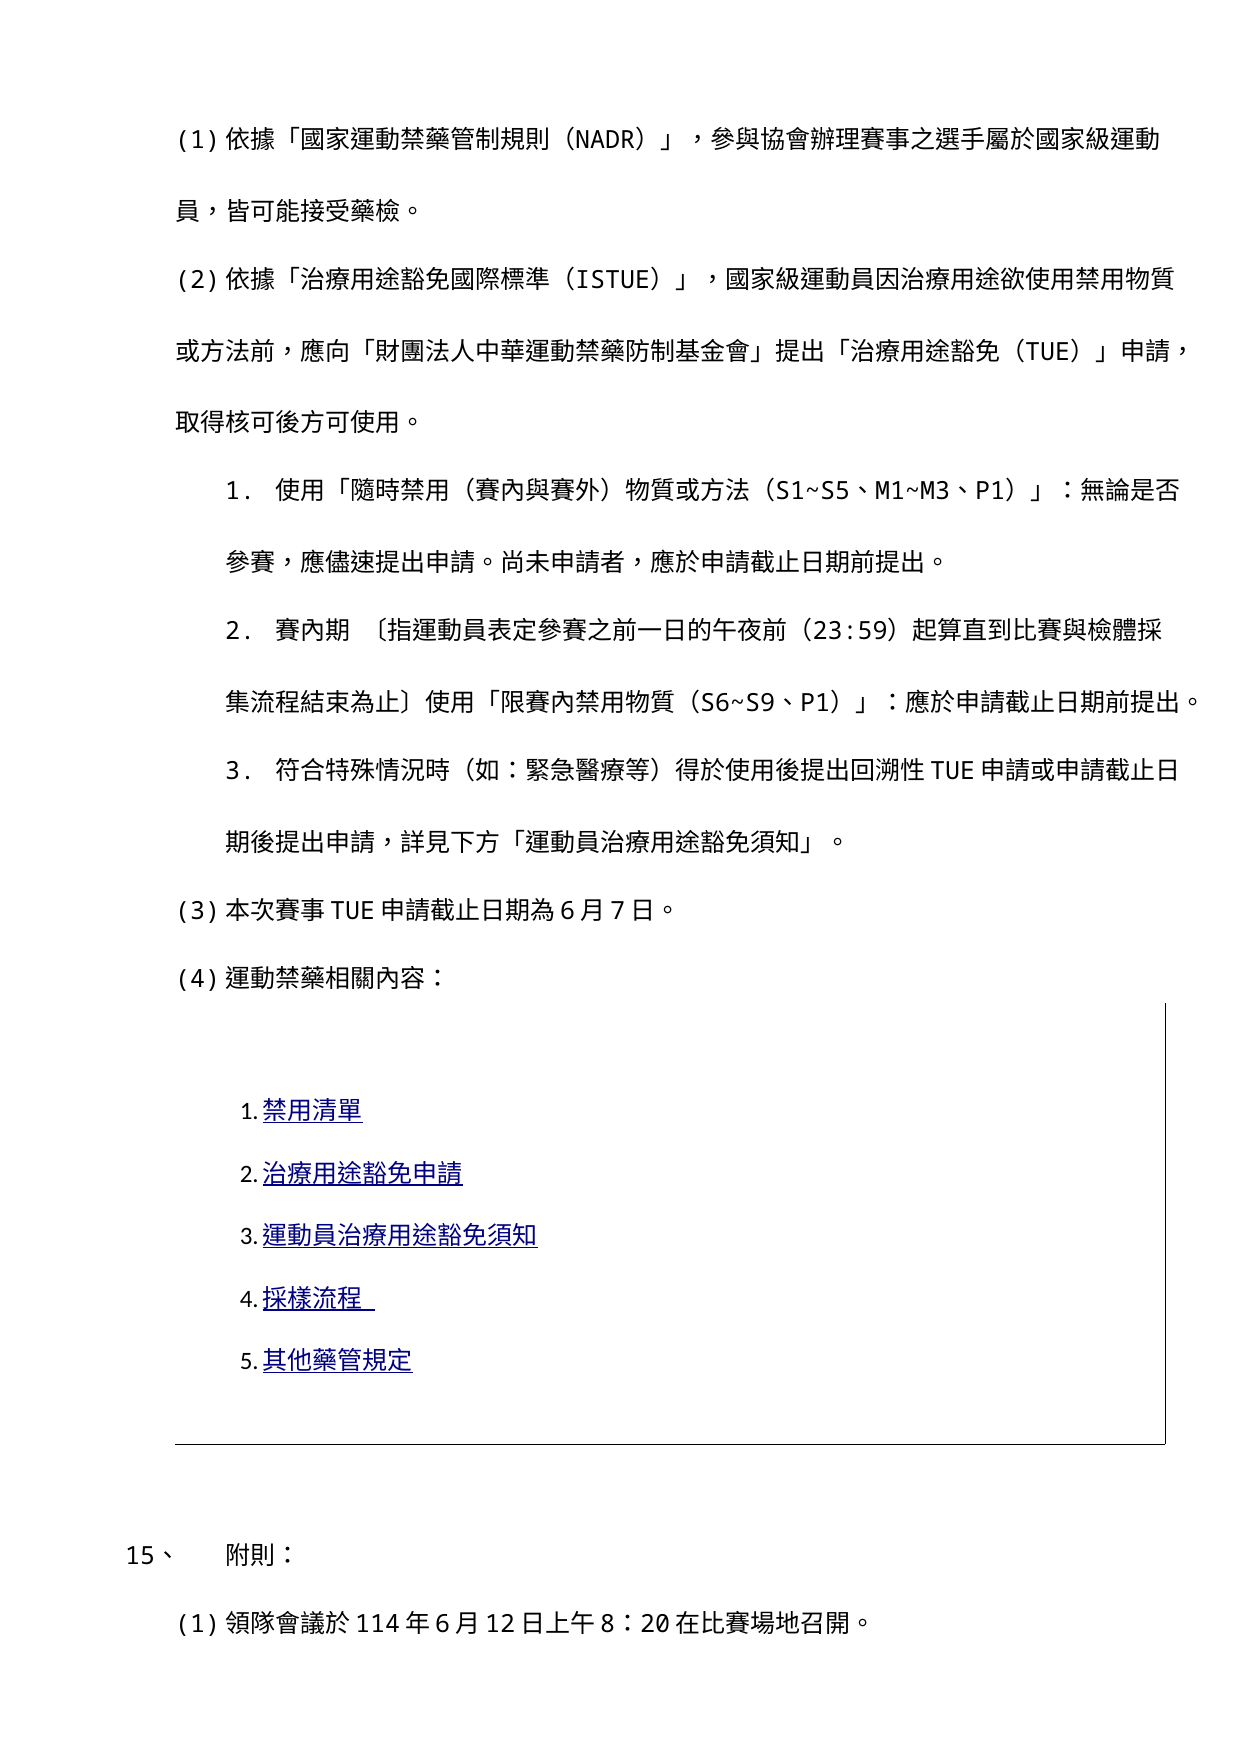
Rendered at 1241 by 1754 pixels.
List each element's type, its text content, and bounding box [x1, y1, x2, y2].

list 其他藥管規定 [175, 1317, 1165, 1444]
list 治療用途豁免申請 [175, 1129, 1165, 1192]
list 採樣流程 [175, 1254, 1165, 1317]
list 運動禁藥相關內容： [175, 934, 1181, 997]
list 附則： [125, 1512, 1165, 1574]
list 符合特殊情況時（如：緊急醫療等）得於使用後提出回溯性TUE申請或申請截止日期後提出申請，詳見下方「運動員治療用途豁免須知」。 [225, 727, 1181, 861]
list 運動員治療用途豁免須知 [175, 1192, 1165, 1254]
list 賽內期 〔指運動員表定參賽之前一日的午夜前（23:59）起算直到比賽與檢體採集流程結束為止〕使用「限賽內禁用物質（S6~S9、P1）」：應於申請截止日期前提出。 [225, 587, 1181, 721]
list 依據「治療用途豁免國際標準（ISTUE）」，國家級運動員因治療用途欲使用禁用物質或方法前，應向「財團法人中華運動禁藥防制基金會」提出「治療用途豁免（TUE）」申請，取得核可後方可使用。 [175, 236, 1181, 442]
list 禁用清單 [175, 1002, 1165, 1129]
list 領隊會議於114年6月12日上午8：20在比賽場地召開。 [175, 1579, 1165, 1642]
list 本次賽事TUE申請截止日期為6月7日。 [175, 867, 1181, 929]
list 依據「國家運動禁藥管制規則（NADR）」，參與協會辦理賽事之選手屬於國家級運動員，皆可能接受藥檢。 [175, 96, 1181, 230]
list 使用「隨時禁用（賽內與賽外）物質或方法（S1~S5、M1~M3、P1）」：無論是否參賽，應儘速提出申請。尚未申請者，應於申請截止日期前提出。 [225, 447, 1181, 582]
